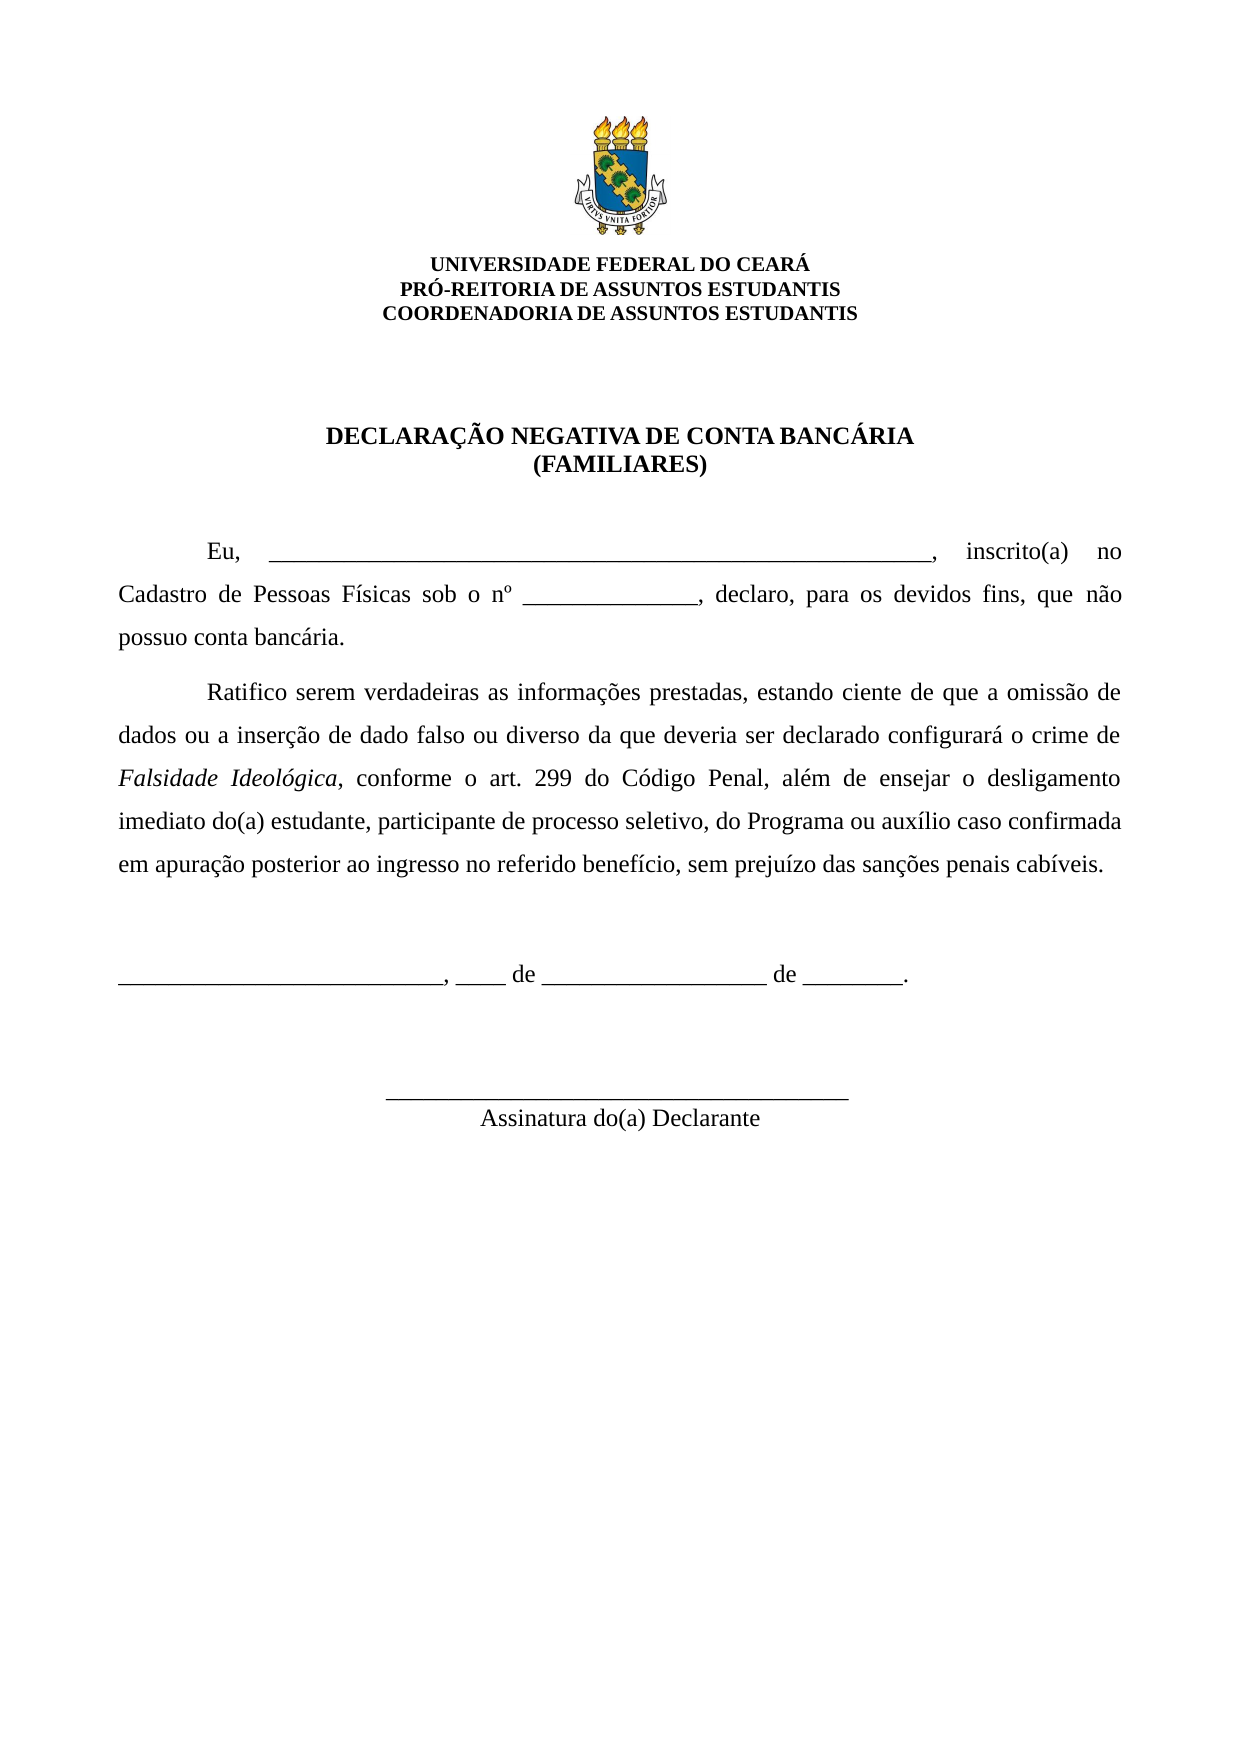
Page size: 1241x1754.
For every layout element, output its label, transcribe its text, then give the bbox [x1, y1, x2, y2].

text UNIVERSIDADE FEDERAL DO CEARÁ [118, 252, 1122, 276]
text (FAMILIARES) [118, 449, 1122, 478]
text __________________________, ____ de __________________ de ________. [118, 959, 1122, 988]
text DECLARAÇÃO NEGATIVA DE CONTA BANCÁRIA [118, 421, 1122, 449]
text Ratifico serem verdadeiras as informações prestadas, estando ciente de que a omissão de dados ou a inserção de dado falso ou diverso da que deveria ser declarado configurará o crime de Falsidade Ideológica, conforme o art. 299 do Código Penal, além de ensejar o desligamento imediato do(a) estudante, participante de processo seletivo, do Programa ou auxílio caso confirmada em apuração posterior ao ingresso no referido benefício, sem prejuízo das sanções penais cabíveis. [118, 677, 1122, 878]
text COORDENADORIA DE ASSUNTOS ESTUDANTIS [118, 301, 1122, 324]
picture [569, 116, 671, 235]
text _____________________________________ [118, 1074, 1122, 1103]
text PRÓ-REITORIA DE ASSUNTOS ESTUDANTIS [118, 276, 1122, 301]
text Eu, _____________________________________________________, inscrito(a) no Cadastro de Pessoas Físicas sob o nº ______________, declaro, para os devidos fins, que não possuo conta bancária. [118, 536, 1122, 651]
text Assinatura do(a) Declarante [118, 1103, 1122, 1132]
